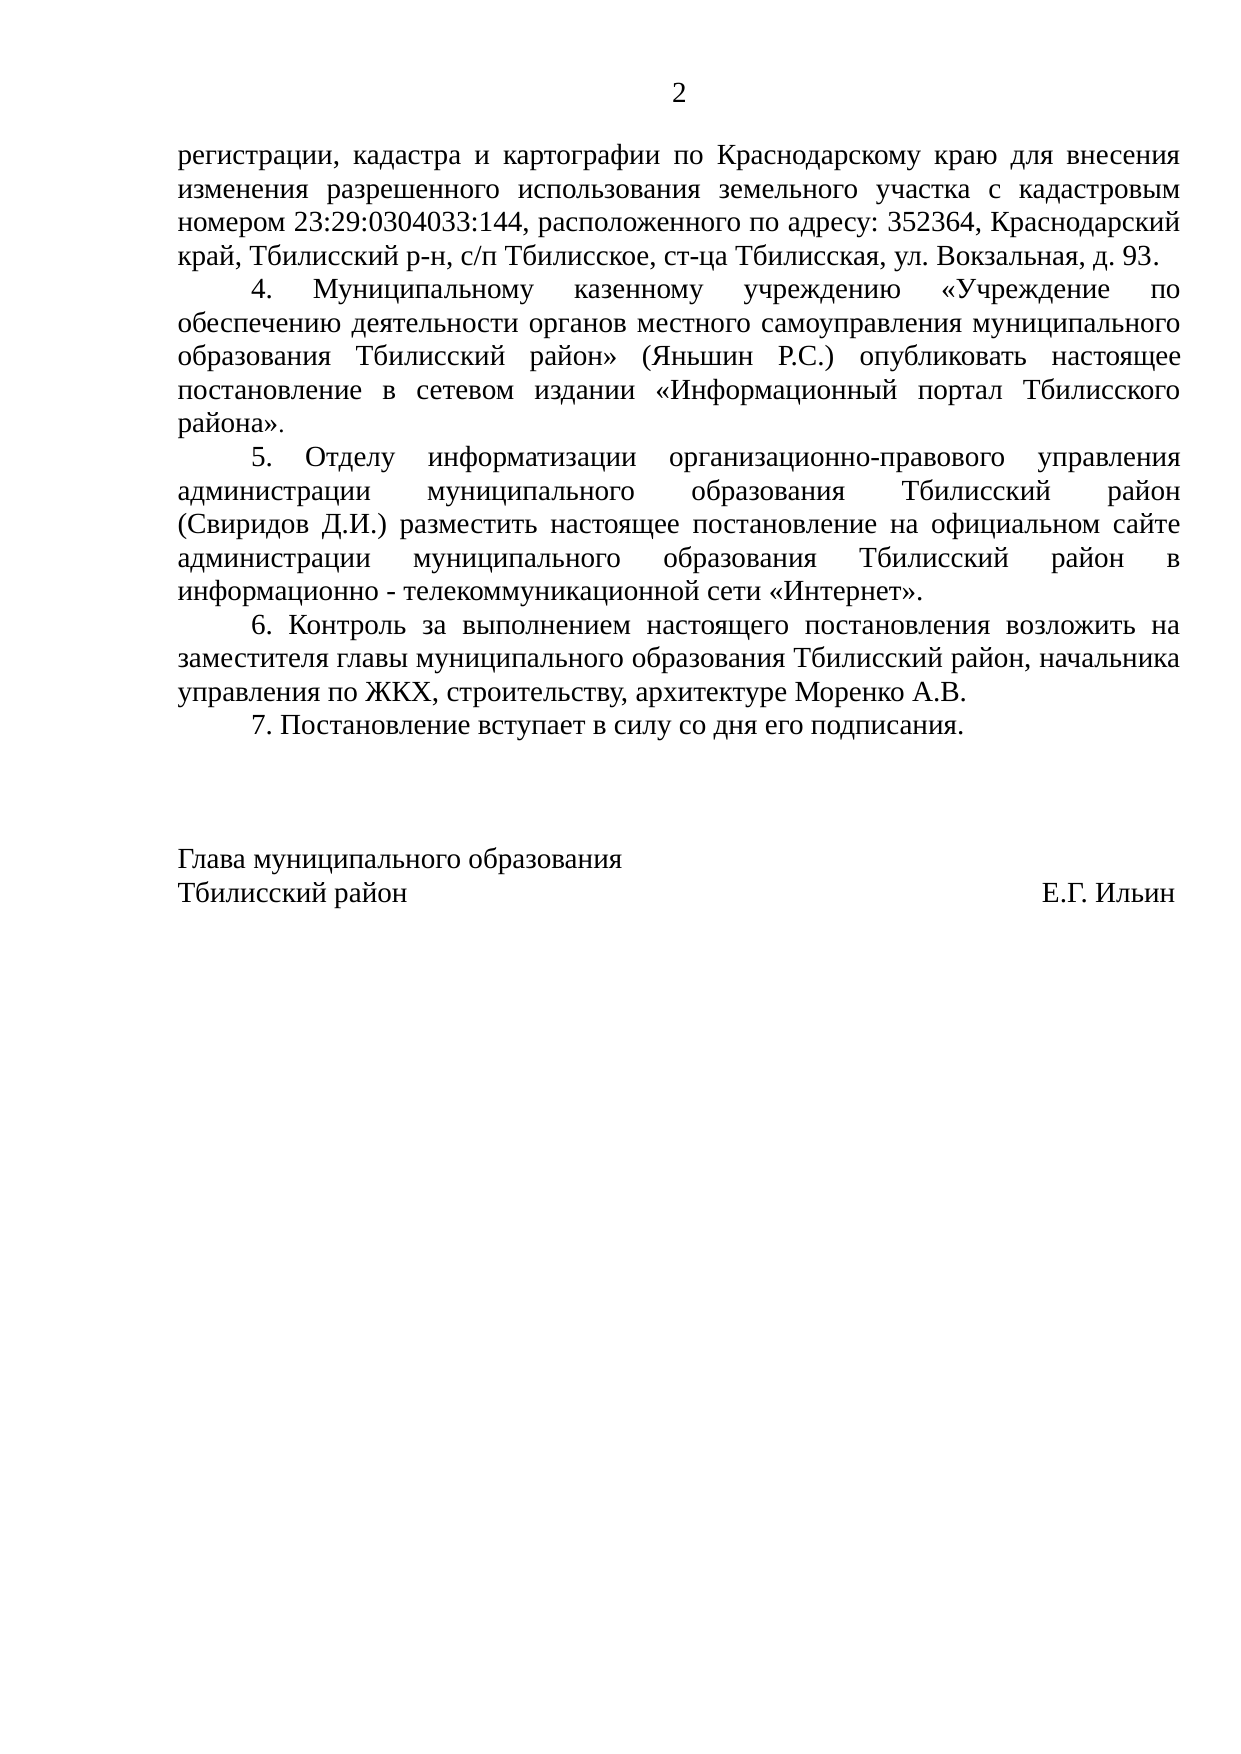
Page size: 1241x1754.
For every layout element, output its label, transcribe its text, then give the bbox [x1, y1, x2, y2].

text Глава муниципального образования [177, 842, 1181, 875]
text 6. Контроль за выполнением настоящего постановления возложить на заместителя главы муниципального образования Тбилисский район, начальника управления по ЖКХ, строительству, архитектуре Моренко А.В. [177, 607, 1181, 707]
text регистрации, кадастра и картографии по Краснодарскому краю для внесения изменения разрешенного использования земельного участка с кадастровым номером 23:29:0304033:144, расположенного по адресу: 352364, Краснодарский край, Тбилисский р-н, с/п Тбилисское, ст-ца Тбилисская, ул. Вокзальная, д. 93. [177, 137, 1181, 271]
text 5. Отделу информатизации организационно-правового управления администрации муниципального образования Тбилисский район (Свиридов Д.И.) разместить настоящее постановление на официальном сайте администрации муниципального образования Тбилисский район в информационно - телекоммуникационной сети «Интернет». [177, 439, 1181, 607]
text Тбилисский район Е.Г. Ильин [177, 875, 1181, 909]
text 4. Муниципальному казенному учреждению «Учреждение по обеспечению деятельности органов местного самоуправления муниципального образования Тбилисский район» (Яньшин Р.С.) опубликовать настоящее постановление в сетевом издании «Информационный портал Тбилисского района». [177, 271, 1181, 439]
text 7. Постановление вступает в силу со дня его подписания. [177, 707, 1181, 741]
